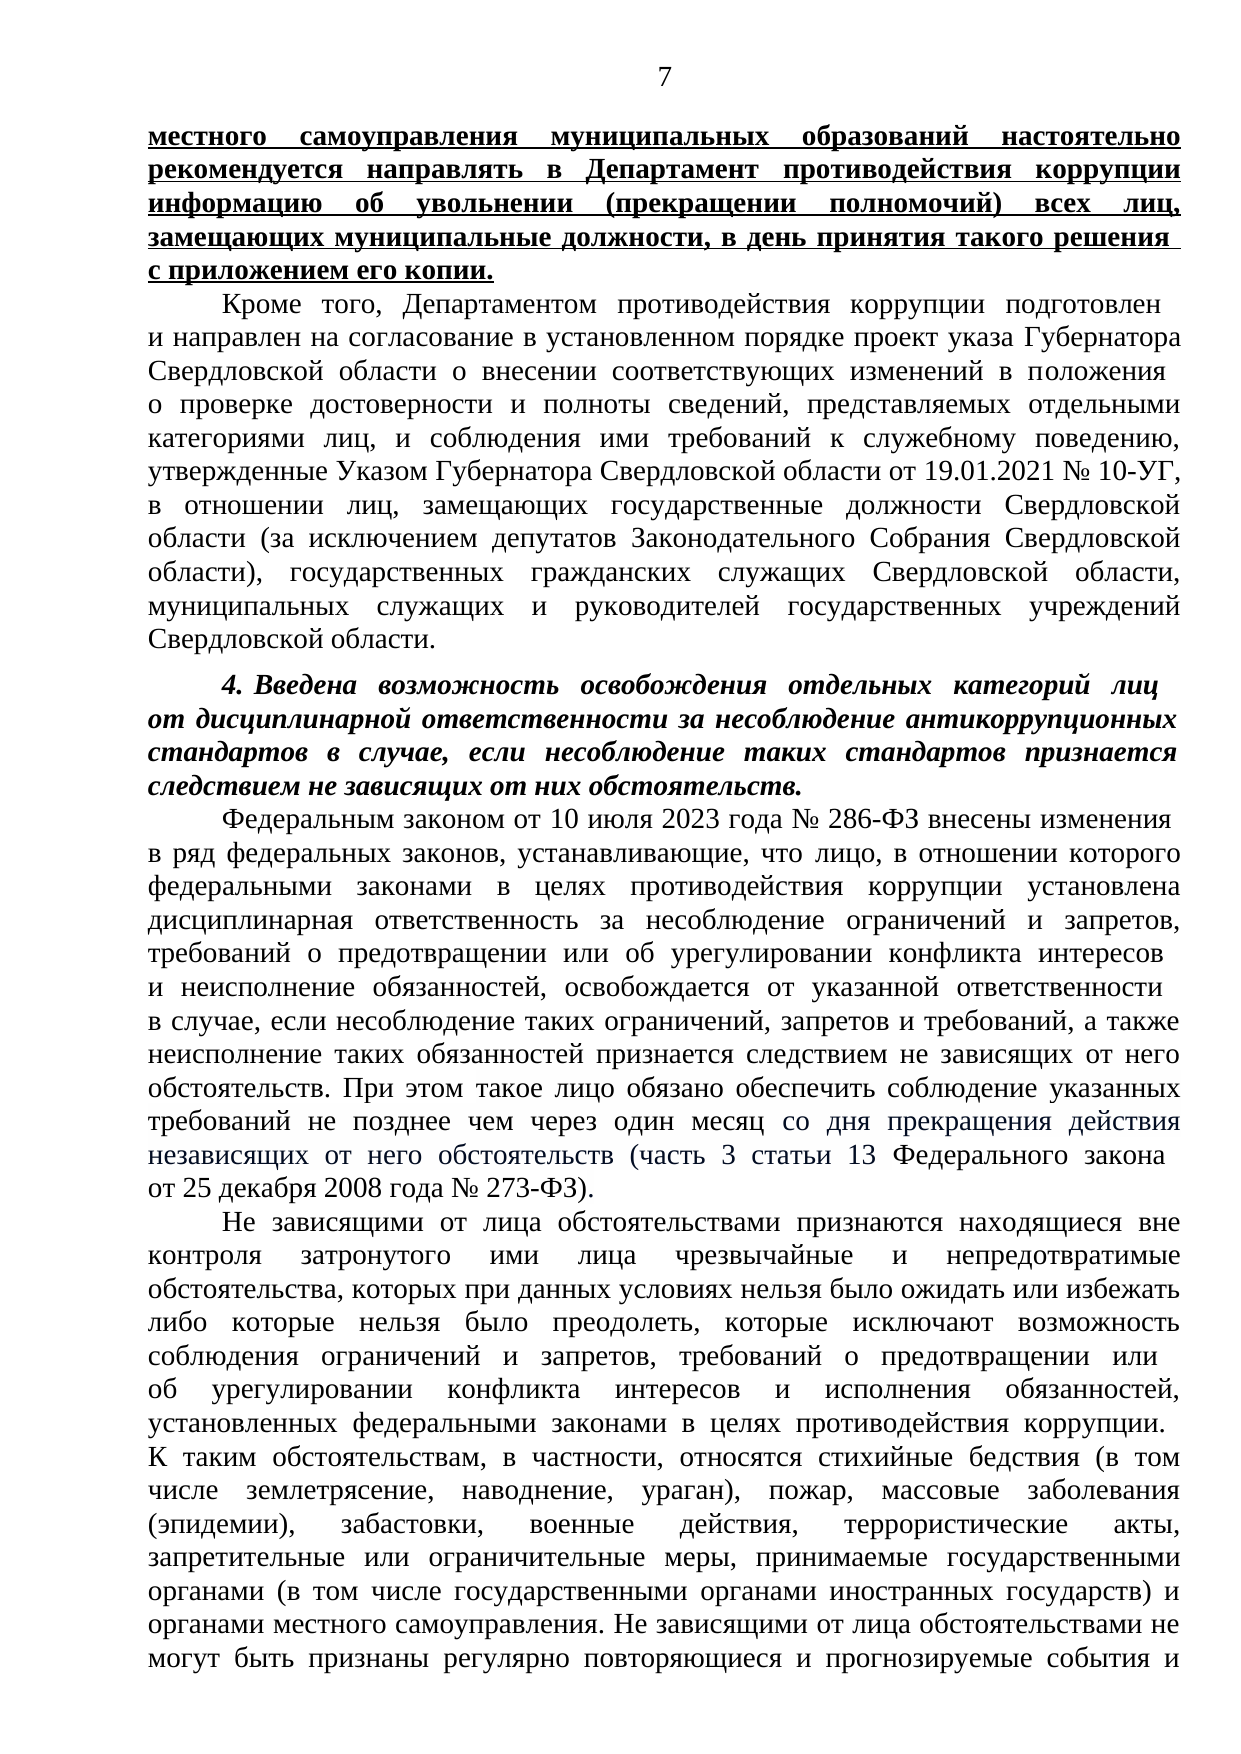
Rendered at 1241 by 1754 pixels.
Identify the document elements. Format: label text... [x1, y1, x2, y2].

text рекомендуется направлять в Департамент противодействия коррупции [148, 149, 1181, 181]
text Кроме того, Департаментом противодействия коррупции подготовлен и направлен на согласование в установленном порядке проект указа Губернатора Свердловской области о внесении соответствующих изменений в положения о проверке достоверности и полноты сведений, представляемых отдельными категориями лиц, и соблюдения ими требований к служебному поведению, утвержденные Указом Губернатора Свердловской области от 19.01.2021 № 10-УГ, в отношении лиц, замещающих государственные должности Свердловской области (за исключением депутатов Законодательного Собрания Свердловской области), государственных гражданских служащих Свердловской области, муниципальных служащих и руководителей государственных учреждений Свердловской области. [148, 286, 1181, 655]
text замещающих муниципальные должности, в день принятия такого решения [148, 216, 1181, 248]
text местного самоуправления муниципальных образований настоятельно [148, 118, 1181, 147]
text с приложением его копии. [148, 249, 1181, 286]
text информацию об увольнении (прекращении полномочий) всех лиц, [148, 182, 1181, 214]
text Не зависящими от лица обстоятельствами признаются находящиеся вне контроля затронутого ими лица чрезвычайные и непредотвратимые обстоятельства, которых при данных условиях нельзя было ожидать или избежать либо которые нельзя было преодолеть, которые исключают возможность соблюдения ограничений и запретов, требований о предотвращении или об урегулировании конфликта интересов и исполнения обязанностей, установленных федеральными законами в целях противодействия коррупции. К таким обстоятельствам, в частности, относятся стихийные бедствия (в том числе землетрясение, наводнение, ураган), пожар, массовые заболевания (эпидемии), забастовки, военные действия, террористические акты, запретительные или ограничительные меры, принимаемые государственными органами (в том числе государственными органами иностранных государств) и органами местного самоуправления. Не зависящими от лица обстоятельствами не могут быть признаны регулярно повторяющиеся и прогнозируемые события и [148, 1204, 1181, 1673]
text Федеральным законом от 10 июля 2023 года № 286-ФЗ внесены изменения в ряд федеральных законов, устанавливающие, что лицо, в отношении которого федеральными законами в целях противодействия коррупции установлена дисциплинарная ответственность за несоблюдение ограничений и запретов, требований о предотвращении или об урегулировании конфликта интересов и неисполнение обязанностей, освобождается от указанной ответственности в случае, если несоблюдение таких ограничений, запретов и требований, а также неисполнение таких обязанностей признается следствием не зависящих от него обстоятельств. При этом такое лицо обязано обеспечить соблюдение указанных требований не позднее чем через один месяц со дня прекращения действия независящих от него обстоятельств (часть 3 статьи 13 Федерального закона от 25 декабря 2008 года № 273-ФЗ). [148, 801, 1181, 1204]
text 4. Введена возможность освобождения отдельных категорий лиц от дисциплинарной ответственности за несоблюдение антикоррупционных стандартов в случае, если несоблюдение таких стандартов признается следствием не зависящих от них обстоятельств. [148, 667, 1181, 801]
